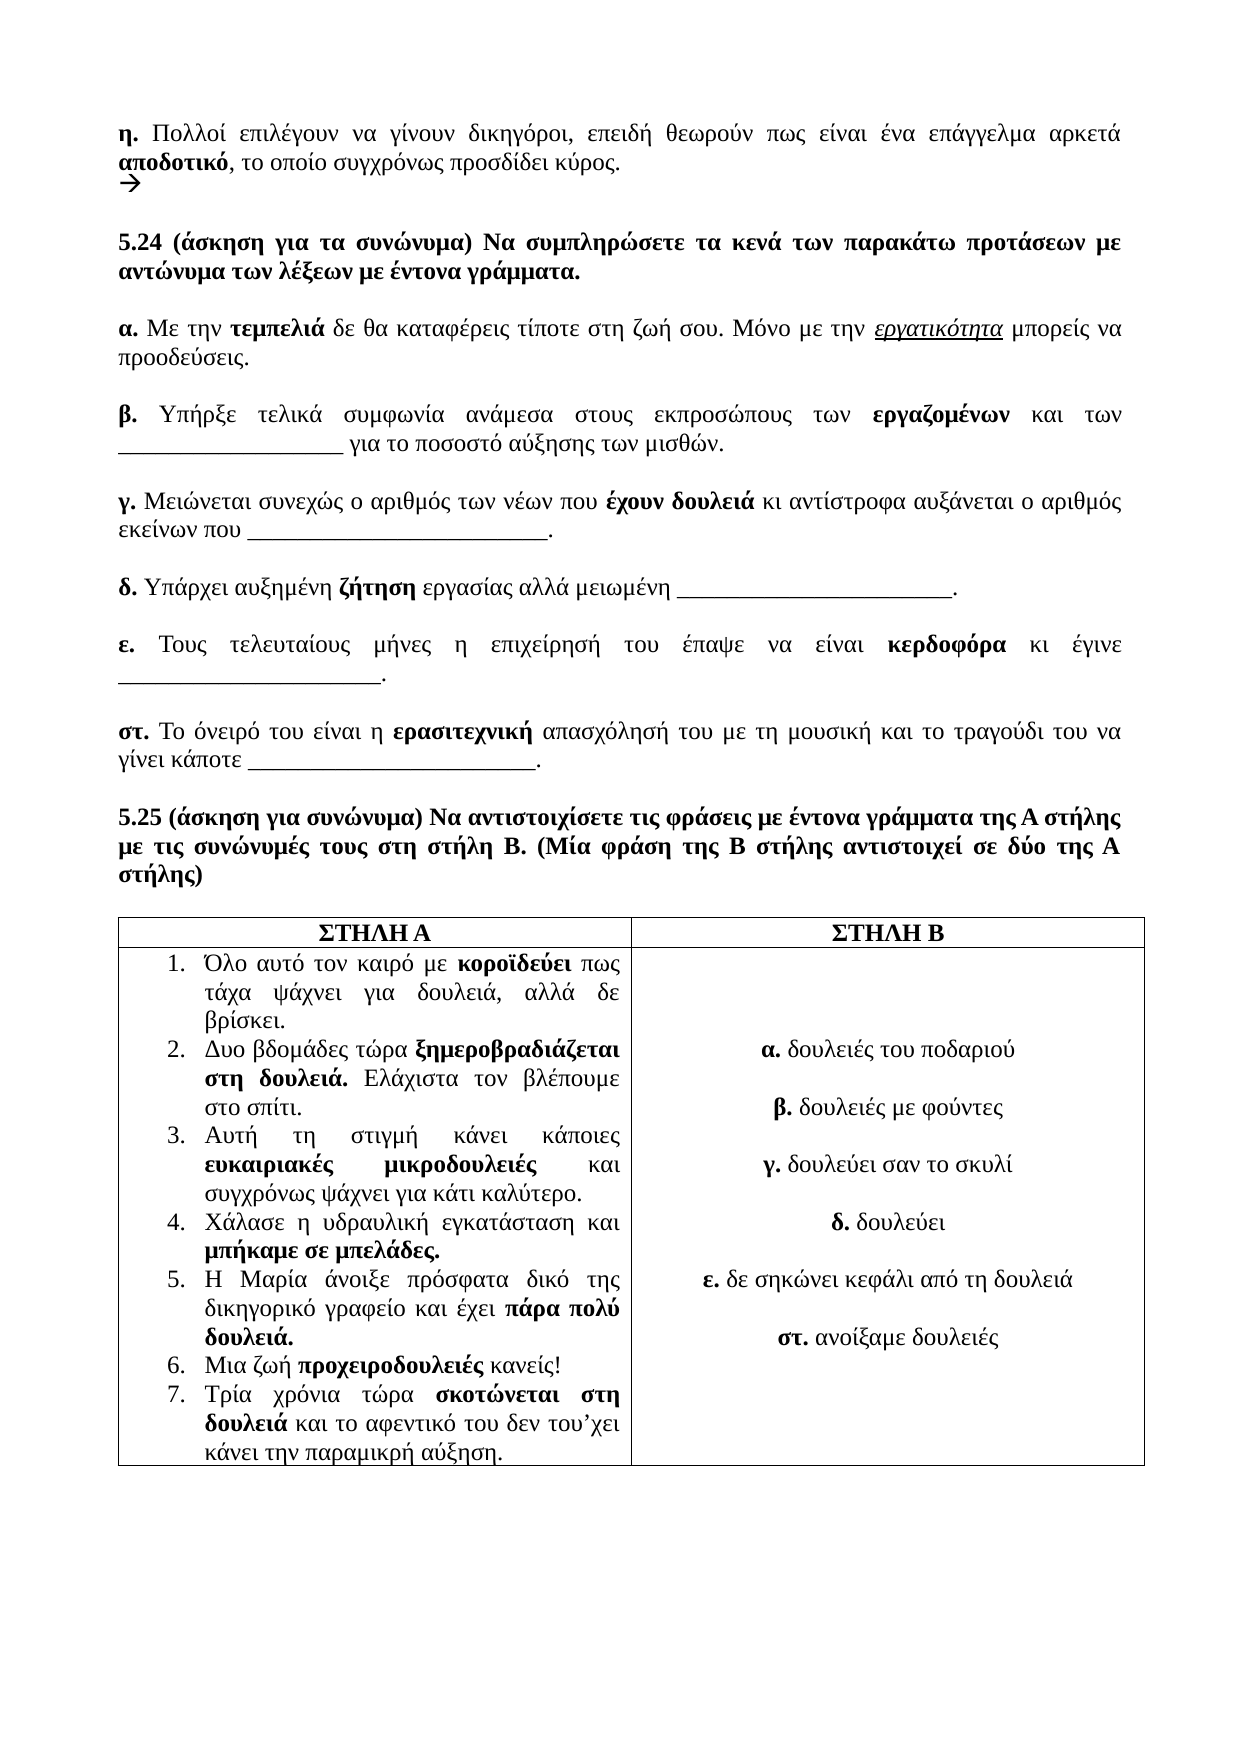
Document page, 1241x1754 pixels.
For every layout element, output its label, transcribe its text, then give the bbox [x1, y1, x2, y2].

text β. Υπήρξε τελικά συμφωνία ανάμεσα στους εκπροσώπους των εργαζομένων και των __________________ για το ποσοστό αύξησης των μισθών. [118, 399, 1122, 457]
text 5.25 (άσκηση για συνώνυμα) Να αντιστοιχίσετε τις φράσεις με έντονα γράμματα της Α στήλης με τις συνώνυμές τους στη στήλη Β. (Μία φράση της Β στήλης αντιστοιχεί σε δύο της Α στήλης) [118, 802, 1122, 888]
text α. Με την τεμπελιά δε θα καταφέρεις τίποτε στη ζωή σου. Μόνο με την εργατικότητα μπορείς να προοδεύσεις. [118, 313, 1122, 371]
text γ. Μειώνεται συνεχώς ο αριθμός των νέων που έχουν δουλειά κι αντίστροφα αυξάνεται ο αριθμός εκείνων που ________________________. [118, 486, 1122, 543]
table_header ΣΤΗΛΗ Α [119, 918, 631, 947]
table_cell α. δουλειές του ποδαριού β. δουλειές με φούντες γ. δουλεύει σαν το σκυλί δ. δουλεύει ε. δε σηκώνει κεφάλι από τη δουλειά στ. ανοίξαμε δουλειές [632, 948, 1144, 1465]
table_cell Όλο αυτό τον καιρό με κοροϊδεύει πως τάχα ψάχνει για δουλειά, αλλά δε βρίσκει. Δυο βδομάδες τώρα ξημεροβραδιάζεται στη δουλειά. Ελάχιστα τον βλέπουμε στο σπίτι. Αυτή τη στιγμή κάνει κάποιες ευκαιριακές μικροδουλειές και συγχρόνως ψάχνει για κάτι καλύτερο. Χάλασε η υδραυλική εγκατάσταση και μπήκαμε σε μπελάδες. Η Μαρία άνοιξε πρόσφατα δικό της δικηγορικό γραφείο και έχει πάρα πολύ δουλειά. Μια ζωή προχειροδουλειές κανείς! Τρία χρόνια τώρα σκοτώνεται στη δουλειά και το αφεντικό του δεν του’χει κάνει την παραμικρή αύξηση. [119, 948, 631, 1465]
text ε. Τους τελευταίους μήνες η επιχείρησή του έπαψε να είναι κερδοφόρα κι έγινε _____________________. [118, 629, 1122, 687]
text 5.24 (άσκηση για τα συνώνυμα) Να συμπληρώσετε τα κενά των παρακάτω προτάσεων με αντώνυμα των λέξεων με έντονα γράμματα. [118, 227, 1122, 284]
text η. Πολλοί επιλέγουν να γίνουν δικηγόροι, επειδή θεωρούν πως είναι ένα επάγγελμα αρκετά αποδοτικό, το οποίο συγχρόνως προσδίδει κύρος. [118, 118, 1122, 176]
text στ. Το όνειρό του είναι η ερασιτεχνική απασχόλησή του με τη μουσική και το τραγούδι του να γίνει κάποτε _______________________. [118, 716, 1122, 773]
text δ. Υπάρχει αυξημένη ζήτηση εργασίας αλλά μειωμένη ______________________. [118, 572, 1122, 601]
table_header ΣΤΗΛΗ Β [632, 918, 1144, 947]
text  [118, 176, 1122, 198]
